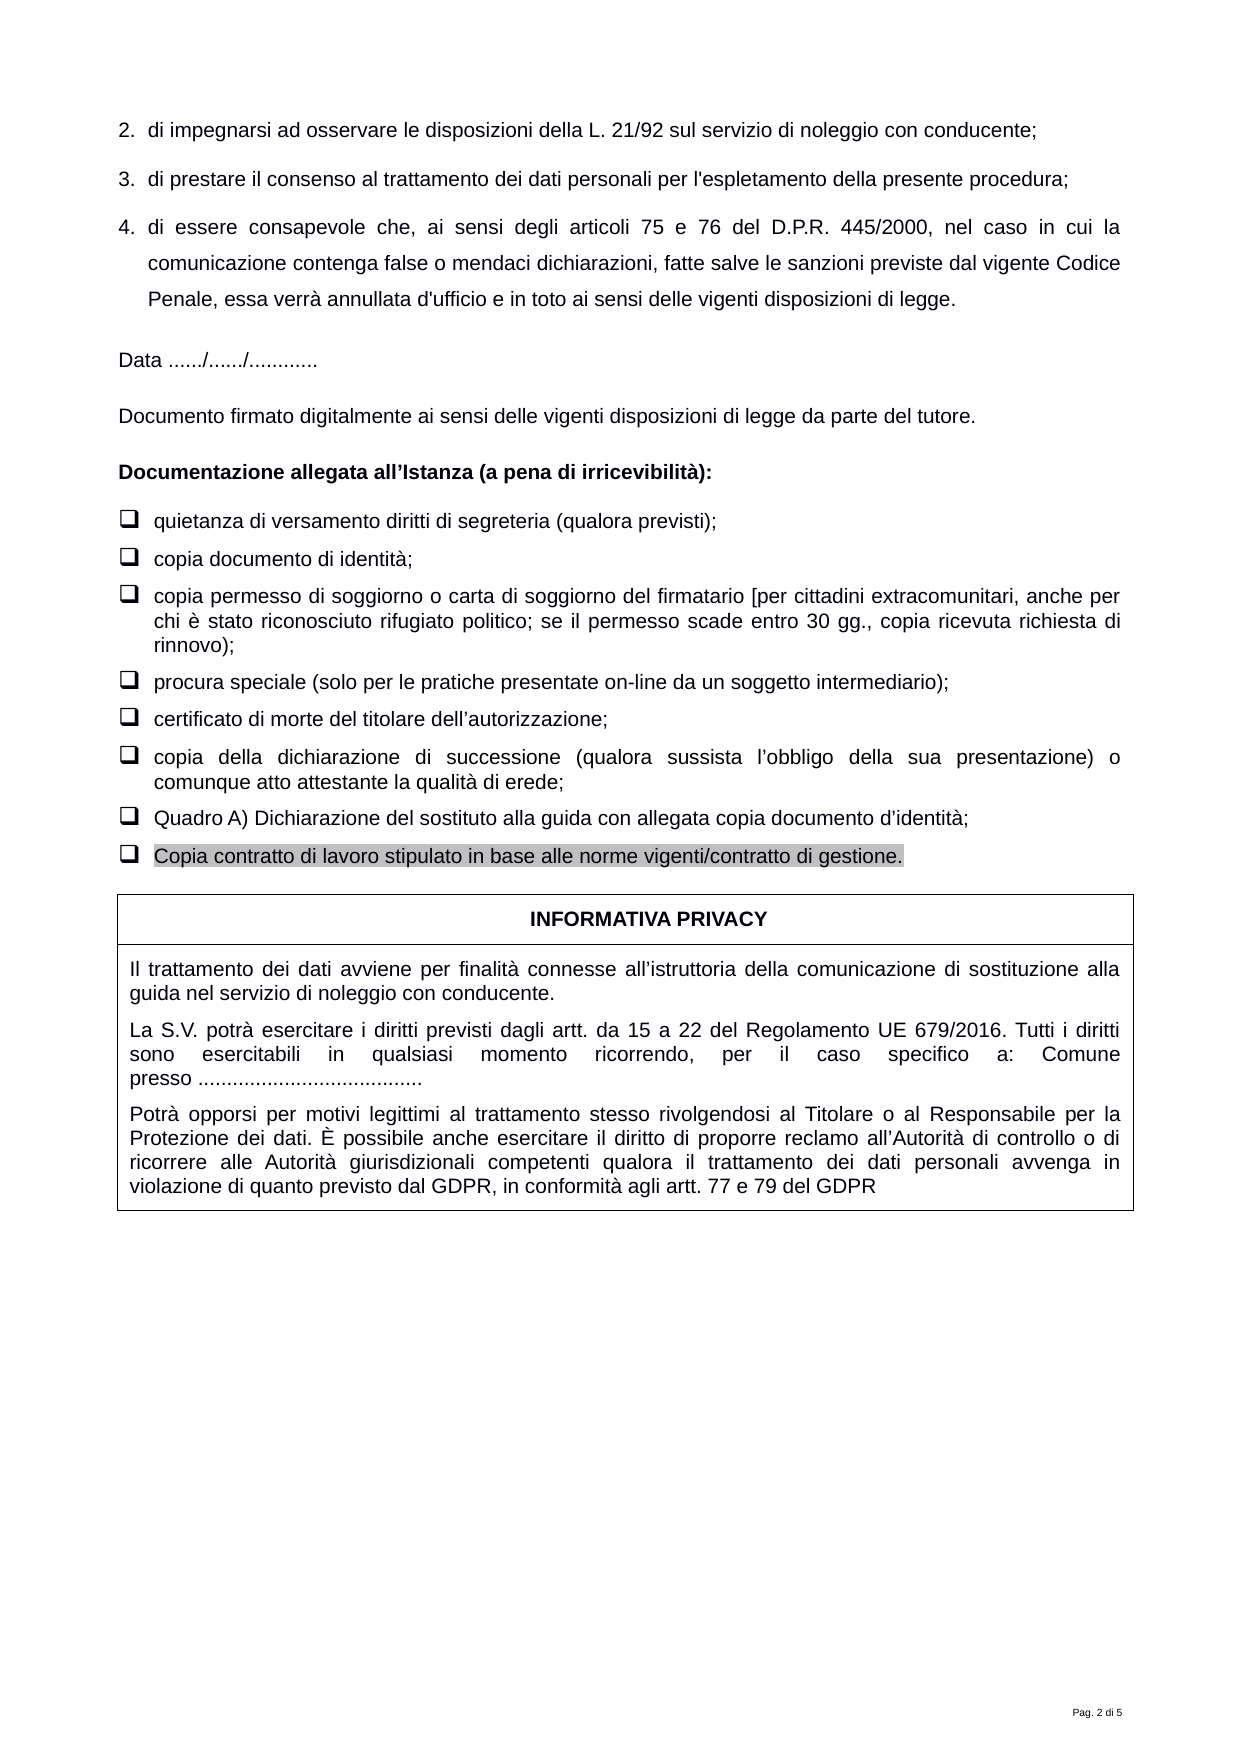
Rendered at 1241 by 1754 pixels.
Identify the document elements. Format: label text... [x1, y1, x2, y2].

list Quadro A) Dichiarazione del sostituto alla guida con allegata copia documento d’identità; [118, 806, 1122, 831]
table_header INFORMATIVA PRIVACY [118, 895, 1133, 943]
list copia della dichiarazione di successione (qualora sussista l’obbligo della sua presentazione) o comunque atto attestante la qualità di erede; [118, 744, 1122, 793]
list copia documento di identità; [118, 547, 1122, 572]
list procura speciale (solo per le pratiche presentate on-line da un soggetto intermediario); [118, 669, 1122, 694]
text Documentazione allegata all’Istanza (a pena di irricevibilità): [118, 460, 1122, 484]
table_cell Il trattamento dei dati avviene per finalità connesse all’istruttoria della comunicazione di sostituzione alla guida nel servizio di noleggio con conducente. La S.V. potrà esercitare i diritti previsti dagli artt. da 15 a 22 del Regolamento UE 679/2016. Tutti i diritti sono esercitabili in qualsiasi momento ricorrendo, per il caso specifico a: Comune presso ....................................... Potrà opporsi per motivi legittimi al trattamento stesso rivolgendosi al Titolare o al Responsabile per la Protezione dei dati. È possibile anche esercitare il diritto di proporre reclamo all’Autorità di controllo o di ricorrere alle Autorità giurisdizionali competenti qualora il trattamento dei dati personali avvenga in violazione di quanto previsto dal GDPR, in conformità agli artt. 77 e 79 del GDPR [118, 945, 1133, 1210]
subtitle di essere consapevole che, ai sensi degli articoli 75 e 76 del D.P.R. 445/2000, nel caso in cui la comunicazione contenga false o mendaci dichiarazioni, fatte salve le sanzioni previste dal vigente Codice Penale, essa verrà annullata d'ufficio e in toto ai sensi delle vigenti disposizioni di legge. [118, 215, 1122, 311]
list certificato di morte del titolare dell’autorizzazione; [118, 707, 1122, 732]
subtitle di impegnarsi ad osservare le disposizioni della L. 21/92 sul servizio di noleggio con conducente; [118, 118, 1122, 142]
list quietanza di versamento diritti di segreteria (qualora previsti); [118, 509, 1122, 534]
subtitle di prestare il consenso al trattamento dei dati personali per l'espletamento della presente procedura; [118, 167, 1122, 191]
text Data ....../....../............ [118, 348, 1122, 372]
text Documento firmato digitalmente ai sensi delle vigenti disposizioni di legge da parte del tutore. [118, 404, 1122, 428]
list copia permesso di soggiorno o carta di soggiorno del firmatario [per cittadini extracomunitari, anche per chi è stato riconosciuto rifugiato politico; se il permesso scade entro 30 gg., copia ricevuta richiesta di rinnovo); [118, 584, 1122, 657]
list Copia contratto di lavoro stipulato in base alle norme vigenti/contratto di gestione. [118, 843, 1122, 868]
